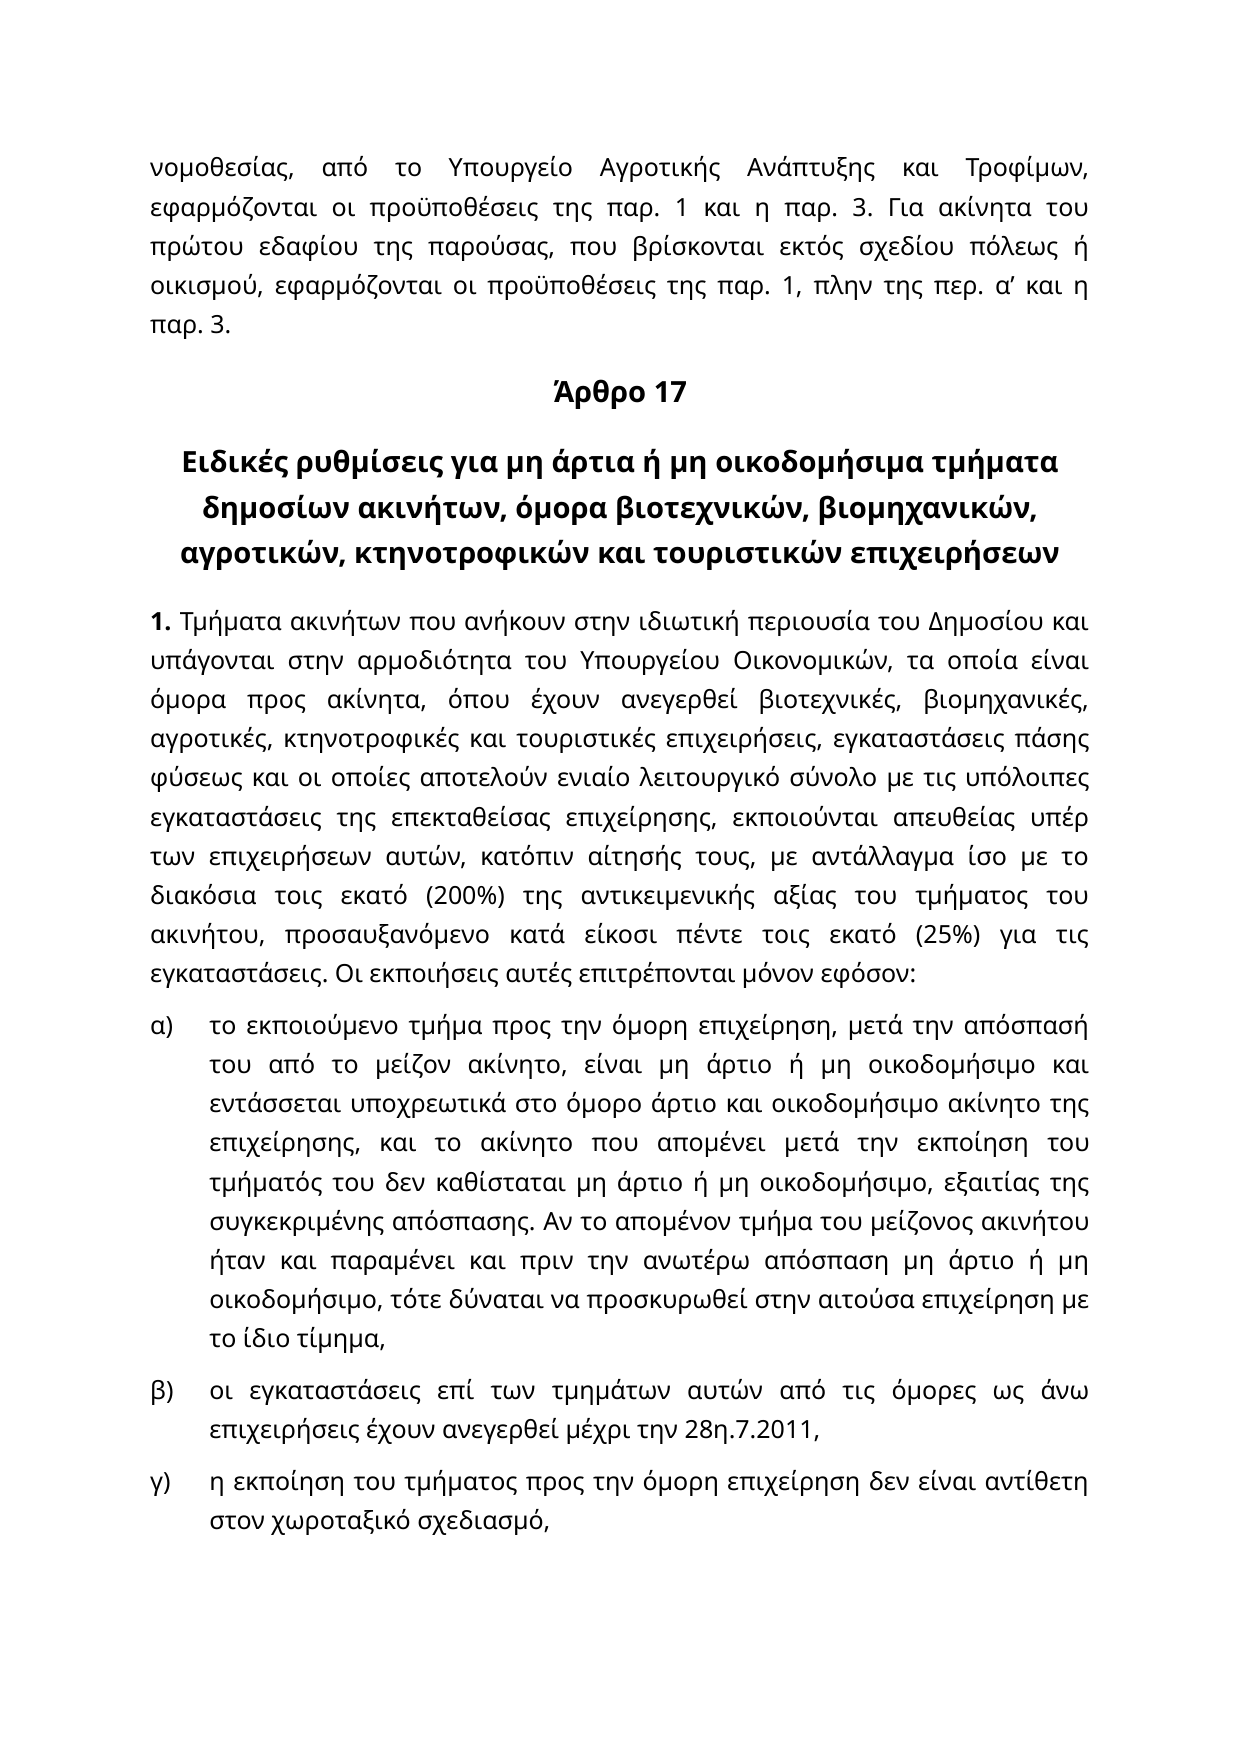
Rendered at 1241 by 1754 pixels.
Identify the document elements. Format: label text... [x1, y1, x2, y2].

list γ) η εκποίηση του τμήματος προς την όμορη επιχείρηση δεν είναι αντίθετη στον χωροταξικό σχεδιασμό, [150, 1463, 1090, 1537]
list β) οι εγκαταστάσεις επί των τμημάτων αυτών από τις όμορες ως άνω επιχειρήσεις έχουν ανεγερθεί μέχρι την 28η.7.2011, [150, 1372, 1090, 1446]
text 1. Τμήματα ακινήτων που ανήκουν στην ιδιωτική περιουσία του Δημοσίου και υπάγονται στην αρμοδιότητα του Υπουργείου Οικονομικών, τα οποία είναι όμορα προς ακίνητα, όπου έχουν ανεγερθεί βιοτεχνικές, βιομηχανικές, αγροτικές, κτηνοτροφικές και τουριστικές επιχειρήσεις, εγκαταστάσεις πάσης φύσεως και οι οποίες αποτελούν ενιαίο λειτουργικό σύνολο με τις υπόλοιπες εγκαταστάσεις της επεκταθείσας επιχείρησης, εκποιούνται απευθείας υπέρ των επιχειρήσεων αυτών, κατόπιν αίτησής τους, με αντάλλαγμα ίσο με το διακόσια τοις εκατό (200%) της αντικειμενικής αξίας του τμήματος του ακινήτου, προσαυξανόμενο κατά είκοσι πέντε τοις εκατό (25%) για τις εγκαταστάσεις. Οι εκποιήσεις αυτές επιτρέπονται μόνον εφόσον: [150, 603, 1090, 990]
text νομοθεσίας, από το Υπουργείο Αγροτικής Ανάπτυξης και Τροφίμων, εφαρμόζονται οι προϋποθέσεις της παρ. 1 και η παρ. 3. Για ακίνητα του πρώτου εδαφίου της παρούσας, που βρίσκονται εκτός σχεδίου πόλεως ή οικισμού, εφαρμόζονται οι προϋποθέσεις της παρ. 1, πλην της περ. α’ και η παρ. 3. [150, 150, 1090, 341]
list α) το εκποιούμενο τμήμα προς την όμορη επιχείρηση, μετά την απόσπασή του από το μείζον ακίνητο, είναι μη άρτιο ή μη οικοδομήσιμο και εντάσσεται υποχρεωτικά στο όμορο άρτιο και οικοδομήσιμο ακίνητο της επιχείρησης, και το ακίνητο που απομένει μετά την εκποίηση του τμήματός του δεν καθίσταται μη άρτιο ή μη οικοδομήσιμο, εξαιτίας της συγκεκριμένης απόσπασης. Αν το απομένον τμήμα του μείζονος ακινήτου ήταν και παραμένει και πριν την ανωτέρω απόσπαση μη άρτιο ή μη οικοδομήσιμο, τότε δύναται να προσκυρωθεί στην αιτούσα επιχείρηση με το ίδιο τίμημα, [150, 1007, 1090, 1355]
subtitle Άρθρο 17 [150, 371, 1090, 411]
subtitle Ειδικές ρυθμίσεις για μη άρτια ή μη οικοδομήσιμα τμήματα δημοσίων ακινήτων, όμορα βιοτεχνικών, βιομηχανικών, αγροτικών, κτηνοτροφικών και τουριστικών επιχειρήσεων [150, 441, 1090, 572]
